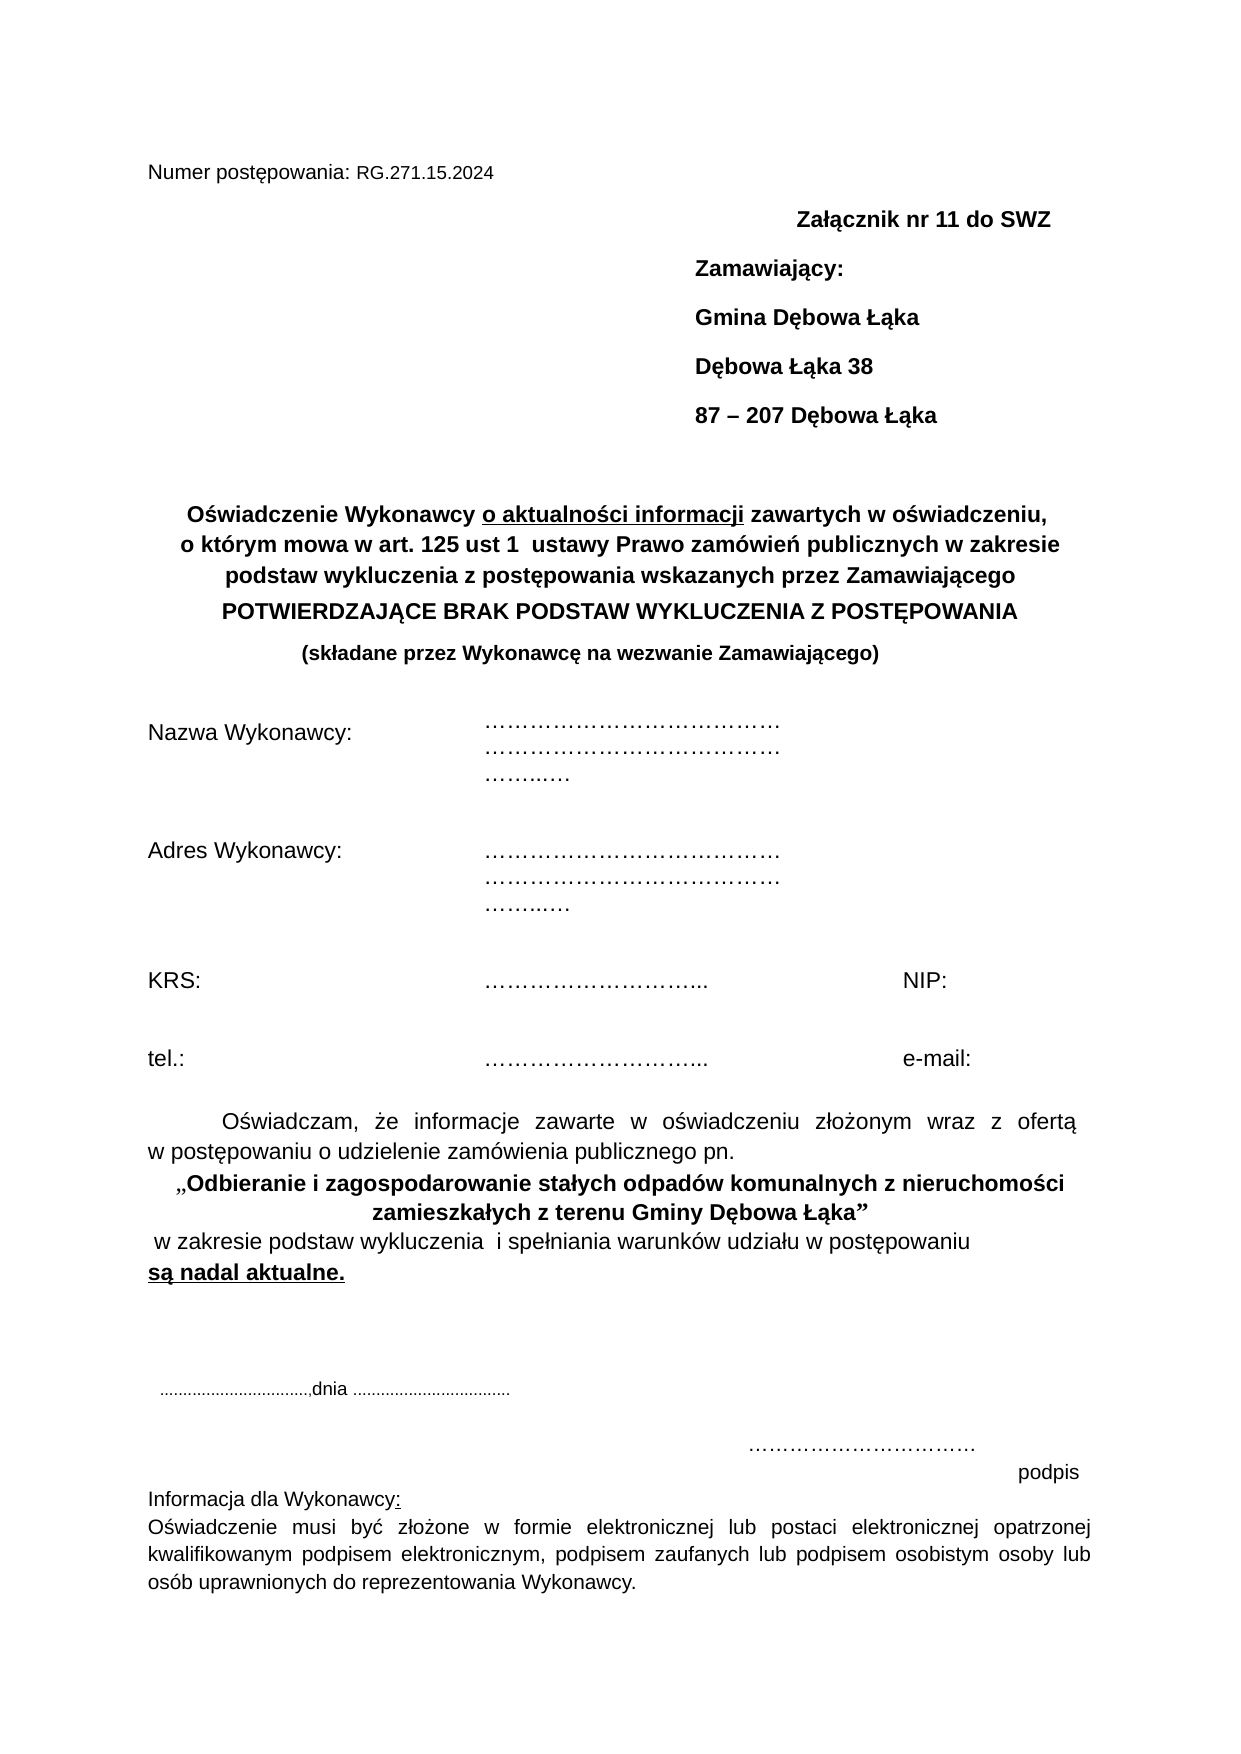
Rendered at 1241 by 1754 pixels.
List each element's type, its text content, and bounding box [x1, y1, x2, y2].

text Oświadczenie Wykonawcy o aktualności informacji zawartych w oświadczeniu, o którym mowa w art. 125 ust 1 ustawy Prawo zamówień publicznych w zakresie podstaw wykluczenia z postępowania wskazanych przez Zamawiającego [148, 501, 1092, 588]
table_cell Adres Wykonawcy: [137, 812, 472, 941]
table_header [808, 681, 829, 811]
text są nadal aktualne. [148, 1259, 1092, 1285]
table_header …………………………………………………………………………...… [473, 682, 807, 811]
text Numer postępowania: RG.271.15.2024 [148, 160, 1092, 184]
table_cell KRS: [137, 942, 472, 1018]
text Oświadczam, że informacje zawarte w oświadczeniu złożonym wraz z ofertą w postępowaniu o udzielenie zamówienia publicznego pn. [148, 1108, 1092, 1164]
table_header Nazwa Wykonawcy: [137, 682, 472, 811]
text w zakresie podstaw wykluczenia i spełniania warunków udziału w postępowaniu [148, 1226, 1092, 1255]
text POTWIERDZAJĄCE BRAK PODSTAW WYKLUCZENIA Z POSTĘPOWANIA [148, 598, 1092, 624]
table_header [626, 1290, 1092, 1403]
table_cell [829, 811, 1081, 941]
table_header [829, 681, 1081, 811]
table_cell NIP: [829, 942, 1080, 1018]
text …………………………… [148, 1432, 1092, 1456]
text (składane przez Wykonawcę na wezwanie Zamawiającego) [148, 641, 1033, 665]
text Dębowa Łąka 38 [148, 353, 1092, 380]
table_header ................................,dnia .................................. [149, 1290, 625, 1403]
text Załącznik nr 11 do SWZ [148, 206, 1092, 233]
table_cell e-mail: [829, 1020, 1080, 1107]
table_cell ………………………... [473, 1020, 828, 1107]
table_cell tel.: [137, 1020, 472, 1107]
text podpis Informacja dla Wykonawcy: [148, 1459, 1092, 1511]
table_cell …………………………………………………………………………...… [473, 812, 807, 941]
text Oświadczenie musi być złożone w formie elektronicznej lub postaci elektronicznej opatrzonej kwalifikowanym podpisem elektronicznym, podpisem zaufanych lub podpisem osobistym osoby lub osób uprawnionych do reprezentowania Wykonawcy. [148, 1514, 1092, 1593]
text „Odbieranie i zagospodarowanie stałych odpadów komunalnych z nieruchomości zamieszkałych z terenu Gminy Dębowa Łąka” [148, 1168, 1092, 1226]
text Gmina Dębowa Łąka [148, 304, 1092, 331]
table_cell [808, 811, 829, 941]
text 87 – 207 Dębowa Łąka [148, 402, 1092, 429]
text Zamawiający: [148, 255, 1092, 282]
table_cell ………………………... [473, 942, 828, 1018]
